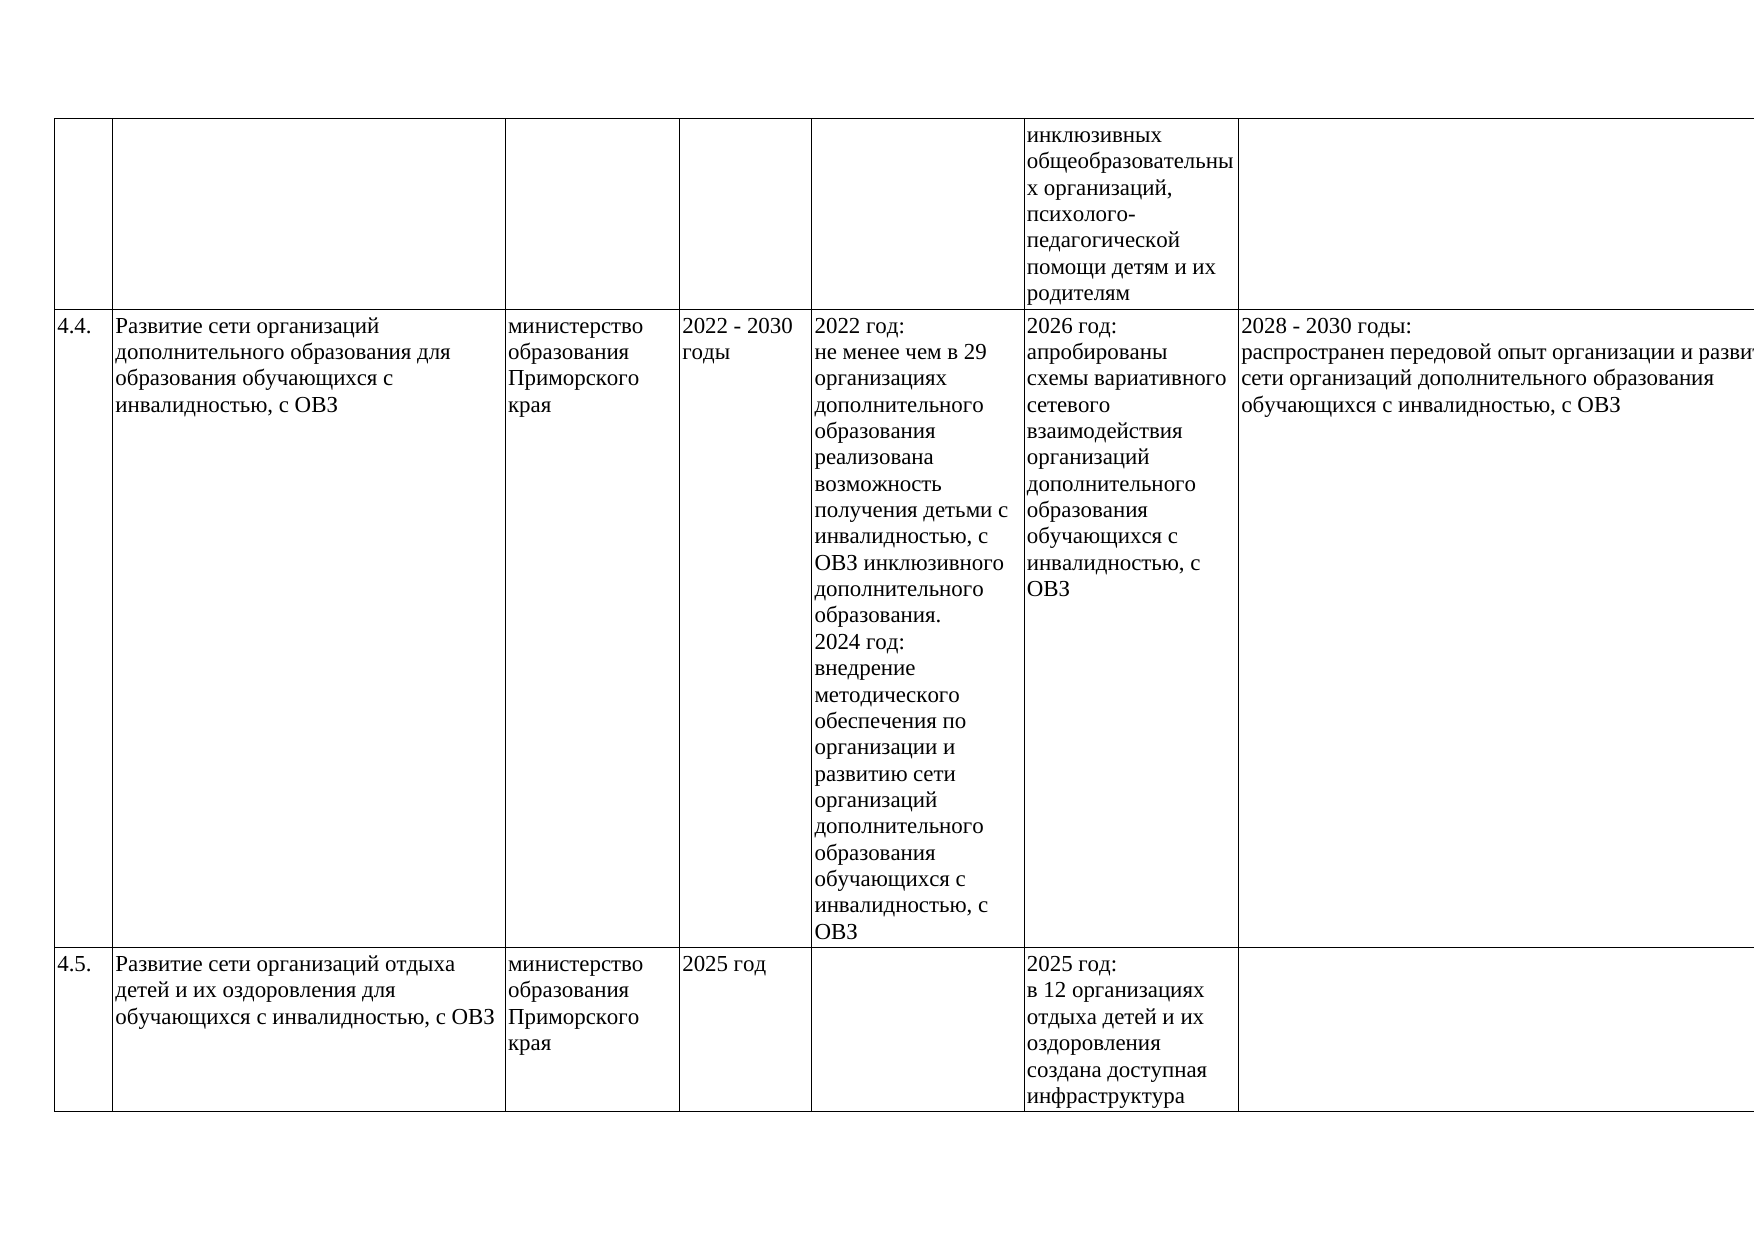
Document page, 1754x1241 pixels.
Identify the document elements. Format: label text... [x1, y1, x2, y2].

table_cell 2022 год: не менее чем в 29 организациях дополнительного образования реализована возможность получения детьми с инвалидностью, с ОВЗ инклюзивного дополнительного образования. 2024 год: внедрение методического обеспечения по организации и развитию сети организаций дополнительного образования обучающихся с инвалидностью, с ОВЗ [812, 310, 1024, 947]
table_cell [1239, 119, 1754, 309]
table_cell министерство образования Приморского края [506, 948, 679, 1111]
table_cell 2026 год: апробированы схемы вариативного сетевого взаимодействия организаций дополнительного образования обучающихся с инвалидностью, с ОВЗ [1025, 310, 1238, 947]
table_cell [113, 119, 505, 309]
table_cell инклюзивных общеобразовательных организаций, психолого-педагогической помощи детям и их родителям [1025, 119, 1238, 309]
table_cell [680, 119, 811, 309]
table_cell Развитие сети организаций дополнительного образования для образования обучающихся с инвалидностью, с ОВЗ [113, 310, 505, 947]
table_cell 2025 год: в 12 организациях отдыха детей и их оздоровления создана доступная инфраструктура [1025, 948, 1238, 1111]
table_cell [506, 119, 679, 309]
table_cell [1239, 948, 1754, 1111]
table_cell 2022 - 2030 годы [680, 310, 811, 947]
table_cell министерство образования Приморского края [506, 310, 679, 947]
table_cell 2025 год [680, 948, 811, 1111]
table_cell [812, 948, 1024, 1111]
table_cell 4.5. [55, 948, 112, 1111]
table_cell Развитие сети организаций отдыха детей и их оздоровления для обучающихся с инвалидностью, с ОВЗ [113, 948, 505, 1111]
table_cell [812, 119, 1024, 309]
table_cell 4.4. [55, 310, 112, 947]
table_cell [55, 119, 112, 309]
table_cell 2028 - 2030 годы: распространен передовой опыт организации и развития сети организаций дополнительного образования обучающихся с инвалидностью, с ОВЗ [1239, 310, 1754, 947]
